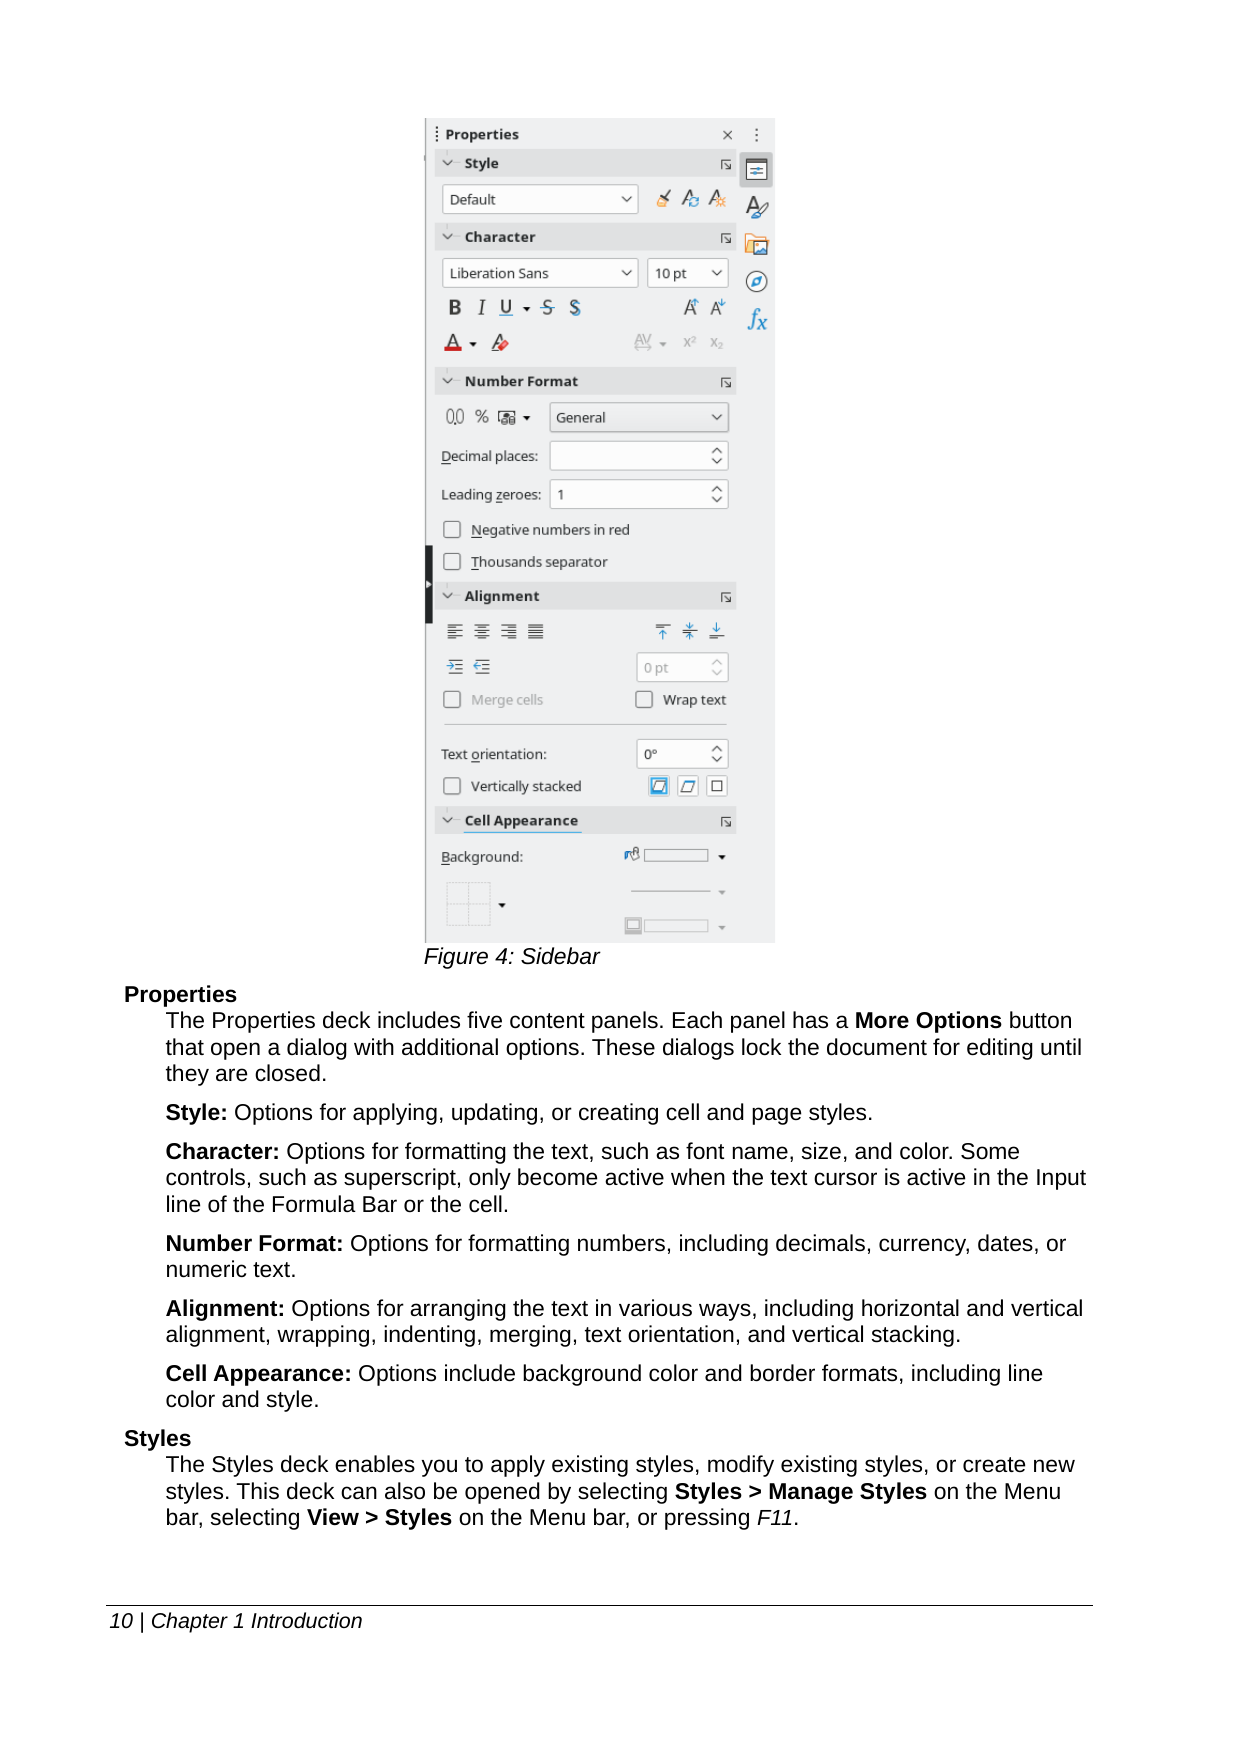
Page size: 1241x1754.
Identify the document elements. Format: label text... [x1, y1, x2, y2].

text The Properties deck includes five content panels. Each panel has a More Options button that open a dialog with additional options. These dialogs lock the document for editing until they are closed. [165, 1007, 1093, 1087]
picture [423, 118, 776, 943]
text Styles [124, 1425, 1093, 1451]
text Number Format: Options for formatting numbers, including decimals, currency, dates, or numeric text. [165, 1229, 1093, 1282]
text The Styles deck enables you to apply existing styles, modify existing styles, or create new styles. This deck can also be opened by selecting Styles > Manage Styles on the Menu bar, selecting View > Styles on the Menu bar, or pressing F11. [165, 1451, 1093, 1531]
text Figure 4: Sidebar [424, 943, 775, 969]
text Character: Options for formatting the text, such as font name, size, and color. Some controls, such as superscript, only become active when the text cursor is active in the Input line of the Formula Bar or the cell. [165, 1138, 1093, 1217]
text Properties [124, 981, 1093, 1007]
text Style: Options for applying, updating, or creating cell and page styles. [165, 1099, 1093, 1125]
text Alignment: Options for arranging the text in various ways, including horizontal and vertical alignment, wrapping, indenting, merging, text orientation, and vertical stacking. [165, 1295, 1093, 1347]
text Cell Appearance: Options include background color and border formats, including line color and style. [165, 1360, 1093, 1413]
